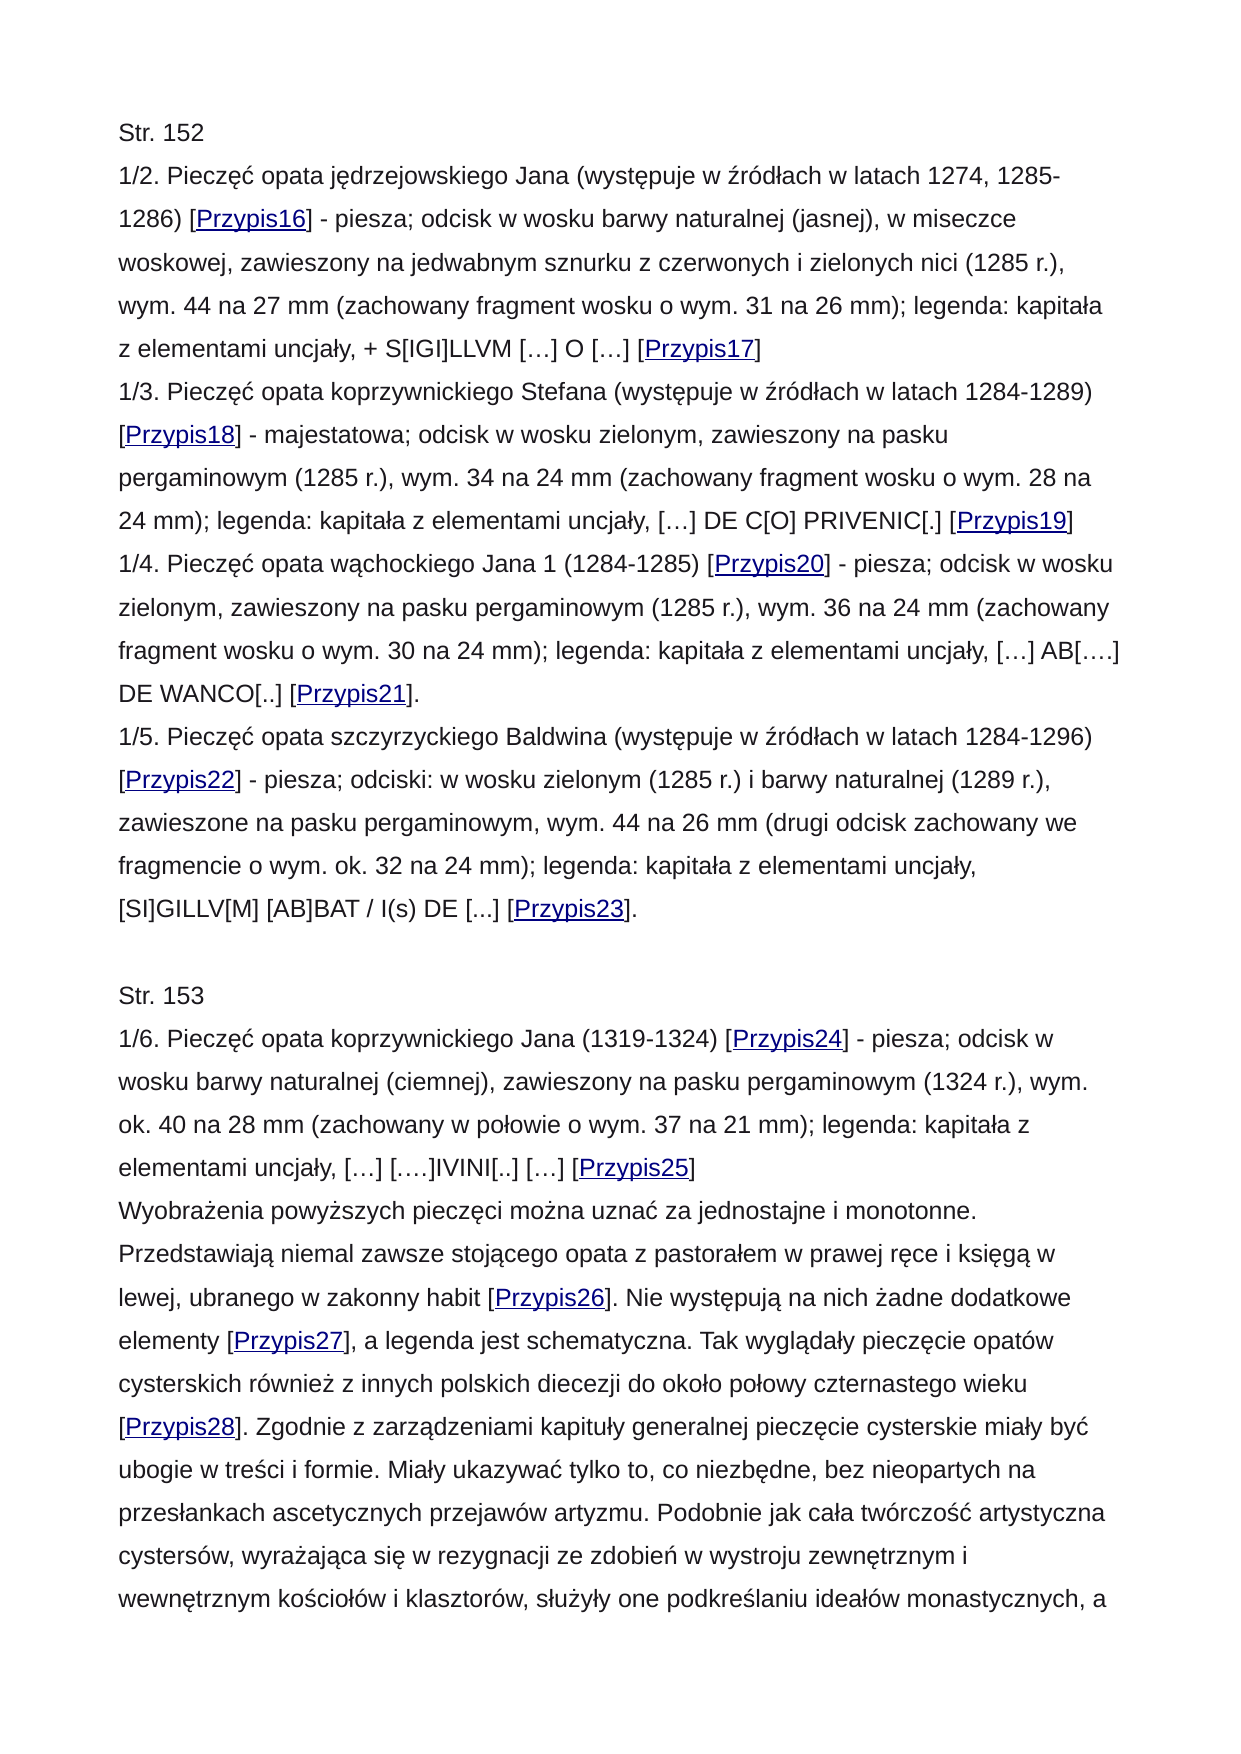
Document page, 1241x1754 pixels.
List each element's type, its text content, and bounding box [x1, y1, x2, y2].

text 1/5. Pieczęć opata szczyrzyckiego Baldwina (występuje w źródłach w latach 1284-1296) [Przypis22] - piesza; odciski: w wosku zielonym (1285 r.) i barwy naturalnej (1289 r.), zawieszone na pasku pergaminowym, wym. 44 na 26 mm (drugi odcisk zachowany we fragmencie o wym. ok. 32 na 24 mm); legenda: kapitała z elementami uncjały, [SI]GILLV[M] [AB]BAT / I(s) DE [...] [Przypis23]. [118, 722, 1122, 923]
text Str. 152 [118, 118, 1122, 147]
text Wyobrażenia powyższych pieczęci można uznać za jednostajne i monotonne. Przedstawiają niemal zawsze stojącego opata z pastorałem w prawej ręce i księgą w lewej, ubranego w zakonny habit [Przypis26]. Nie występują na nich żadne dodatkowe elementy [Przypis27], a legenda jest schematyczna. Tak wyglądały pieczęcie opatów cysterskich również z innych polskich diecezji do około połowy czternastego wieku [Przypis28]. Zgodnie z zarządzeniami kapituły generalnej pieczęcie cysterskie miały być ubogie w treści i formie. Miały ukazywać tylko to, co niezbędne, bez nieopartych na przesłankach ascetycznych przejawów artyzmu. Podobnie jak cała twórczość artystyczna cystersów, wyrażająca się w rezygnacji ze zdobień w wystroju zewnętrznym i wewnętrznym kościołów i klasztorów, służyły one podkreślaniu ideałów monastycznych, a [118, 1196, 1122, 1613]
text 1/3. Pieczęć opata koprzywnickiego Stefana (występuje w źródłach w latach 1284-1289) [Przypis18] - majestatowa; odcisk w wosku zielonym, zawieszony na pasku pergaminowym (1285 r.), wym. 34 na 24 mm (zachowany fragment wosku o wym. 28 na 24 mm); legenda: kapitała z elementami uncjały, […] DE C[O] PRIVENIC[.] [Przypis19] [118, 377, 1122, 535]
text 1/6. Pieczęć opata koprzywnickiego Jana (1319-1324) [Przypis24] - piesza; odcisk w wosku barwy naturalnej (ciemnej), zawieszony na pasku pergaminowym (1324 r.), wym. ok. 40 na 28 mm (zachowany w połowie o wym. 37 na 21 mm); legenda: kapitała z elementami uncjały, […] [.…]IVINI[..] […] [Przypis25] [118, 1024, 1122, 1182]
text Str. 153 [118, 981, 1122, 1009]
text 1/2. Pieczęć opata jędrzejowskiego Jana (występuje w źródłach w latach 1274, 1285-1286) [Przypis16] - piesza; odcisk w wosku barwy naturalnej (jasnej), w miseczce woskowej, zawieszony na jedwabnym sznurku z czerwonych i zielonych nici (1285 r.), wym. 44 na 27 mm (zachowany fragment wosku o wym. 31 na 26 mm); legenda: kapitała z elementami uncjały, + S[IGI]LLVM […] O […] [Przypis17] [118, 161, 1122, 362]
text 1/4. Pieczęć opata wąchockiego Jana 1 (1284-1285) [Przypis20] - piesza; odcisk w wosku zielonym, zawieszony na pasku pergaminowym (1285 r.), wym. 36 na 24 mm (zachowany fragment wosku o wym. 30 na 24 mm); legenda: kapitała z elementami uncjały, […] AB[….] DE WANCO[..] [Przypis21]. [118, 549, 1122, 707]
